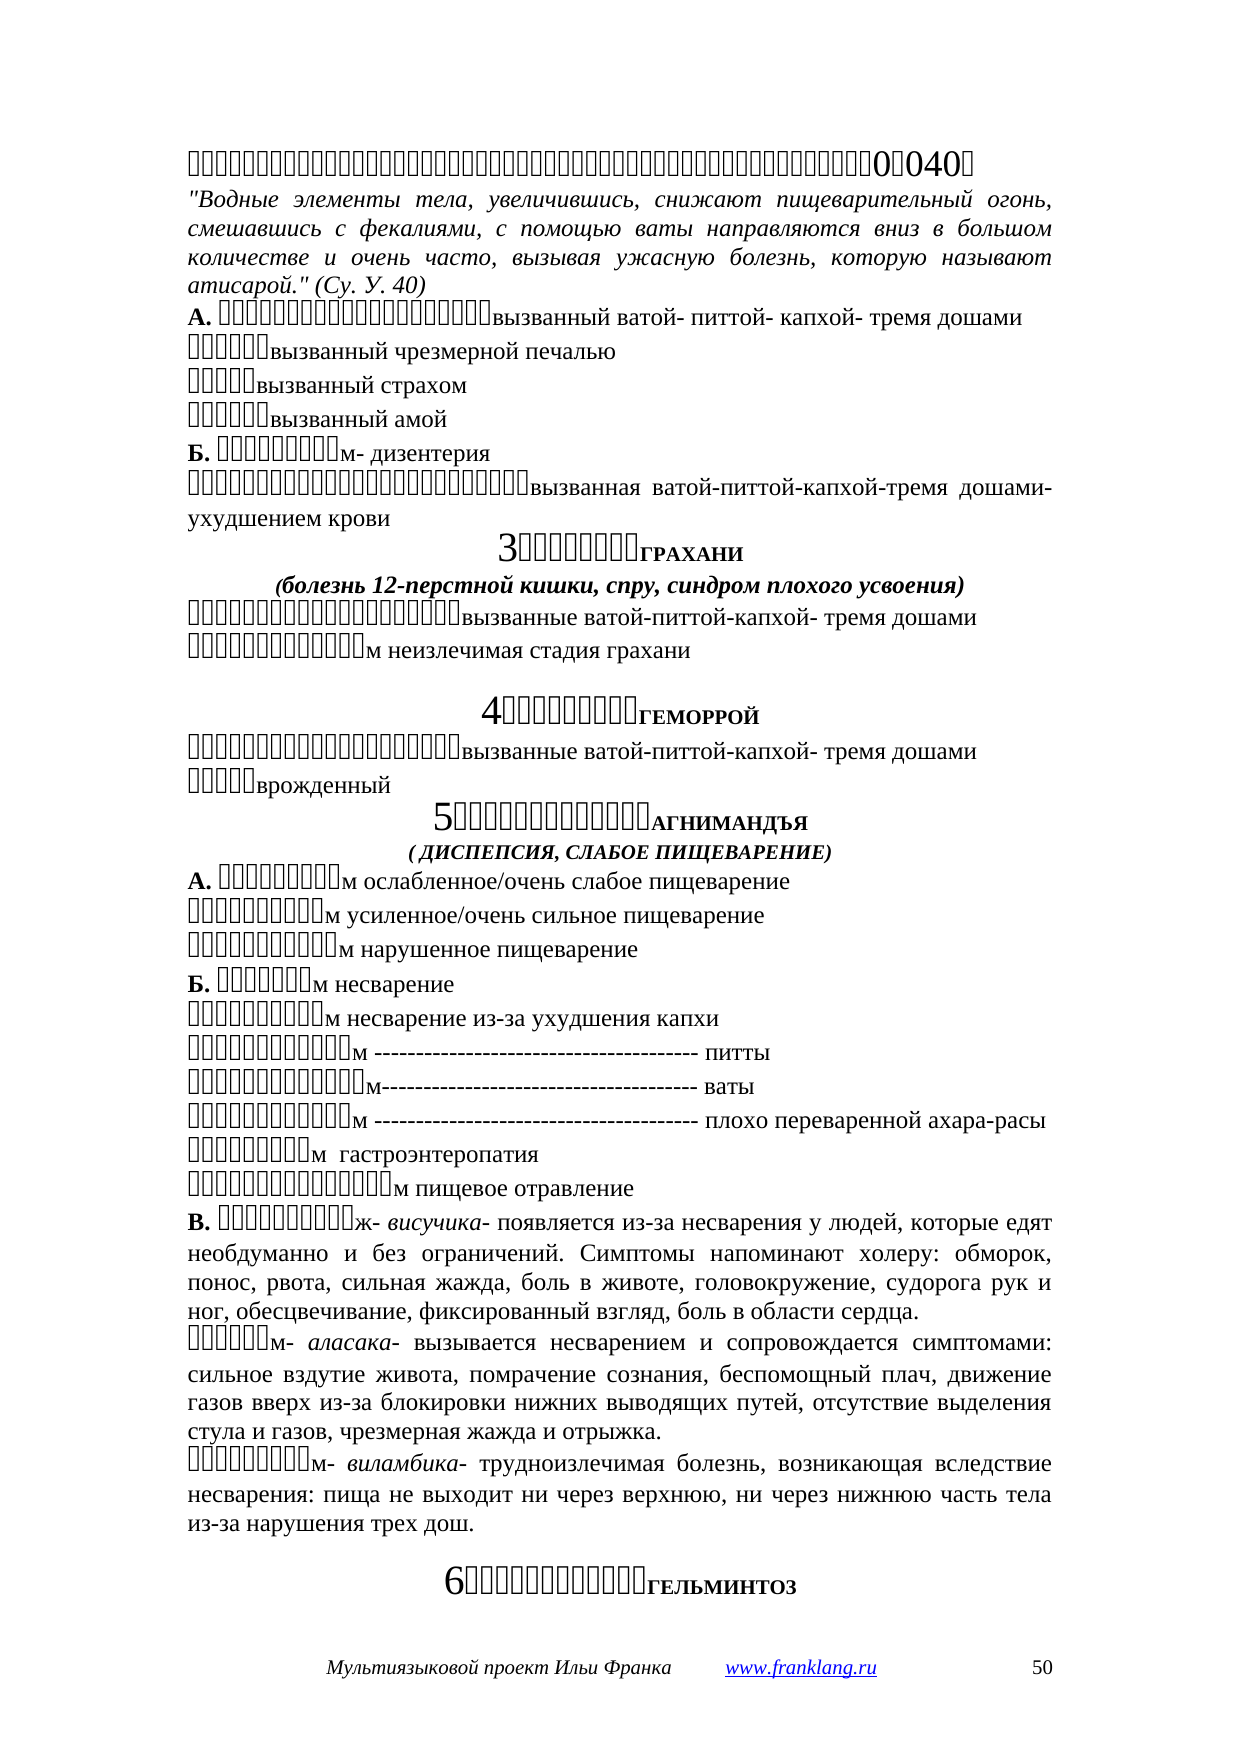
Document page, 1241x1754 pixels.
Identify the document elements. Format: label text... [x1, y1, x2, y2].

text м несварение из-за ухудшения капхи [187, 1000, 1053, 1034]
text А. вызванный ватой- питтой- капхой- тремя дошами [187, 299, 1053, 333]
text м неизлечимая стадия грахани [187, 633, 1053, 667]
text вызванный амой [187, 401, 1053, 435]
text м нарушенное пищеварение [187, 932, 1053, 966]
text м --------------------------------------- питты [187, 1034, 1053, 1068]
text А. м ослабленное/очень слабое пищеварение [187, 864, 1053, 898]
text (болезнь 12-перстной кишки, спру, синдром плохого усвоения) [187, 570, 1053, 599]
text Б. м несварение [187, 966, 1053, 1000]
text вызванный чрезмерной печалью [187, 333, 1053, 367]
text АГНИМАНДЪЯ [187, 802, 1053, 840]
text врожденный [187, 768, 1053, 802]
text м --------------------------------------- плохо переваренной ахара-расы [187, 1102, 1053, 1136]
text м гастроэнтеропатия [187, 1136, 1053, 1170]
text ГЕМОРРОЙ [187, 696, 1053, 734]
text м- виламбика- трудноизлечимая болезнь, возникающая вследствие несварения: пища не выходит ни через верхнюю, ни через нижнюю часть тела из-за нарушения трех дош. [187, 1445, 1053, 1537]
text м- аласака- вызывается несварением и сопровождается симптомами: сильное вздутие живота, помрачение сознания, беспомощный плач, движение газов вверх из-за блокировки нижних выводящих путей, отсутствие выделения стула и газов, чрезмерная жажда и отрыжка. [187, 1325, 1053, 1445]
text м пищевое отравление [187, 1170, 1053, 1204]
text ( ДИСПЕПСИЯ, СЛАБОЕ ПИЩЕВАРЕНИЕ) [187, 840, 1053, 864]
text вызванная ватой-питтой-капхой-тремя дошами-ухудшением крови [187, 469, 1053, 532]
text Б. м- дизентерия [187, 435, 1053, 469]
text ГРАХАНИ [187, 532, 1053, 570]
text вызванные ватой-питтой-капхой- тремя дошами [187, 599, 1053, 633]
text м-------------------------------------- ваты [187, 1068, 1053, 1102]
text ГЕЛЬМИНТОЗ [187, 1565, 1053, 1603]
text В. ж- висучика- появляется из-за несварения у людей, которые едят необдуманно и без ограничений. Симптомы напоминают холеру: обморок, понос, рвота, сильная жажда, боль в животе, головокружение, судорога рук и ног, обесцвечивание, фиксированный взгляд, боль в области сердца. [187, 1204, 1053, 1325]
text вызванные ватой-питтой-капхой- тремя дошами [187, 734, 1053, 768]
text  [187, 150, 1053, 184]
text "Водные элементы тела, увеличившись, снижают пищеварительный огонь, смешавшись с фекалиями, с помощью ваты направляются вниз в большом количестве и очень часто, вызывая ужасную болезнь, которую называют атисарой." (Су. У. 40) [187, 184, 1053, 299]
text м усиленное/очень сильное пищеварение [187, 898, 1053, 932]
text вызванный страхом [187, 367, 1053, 401]
